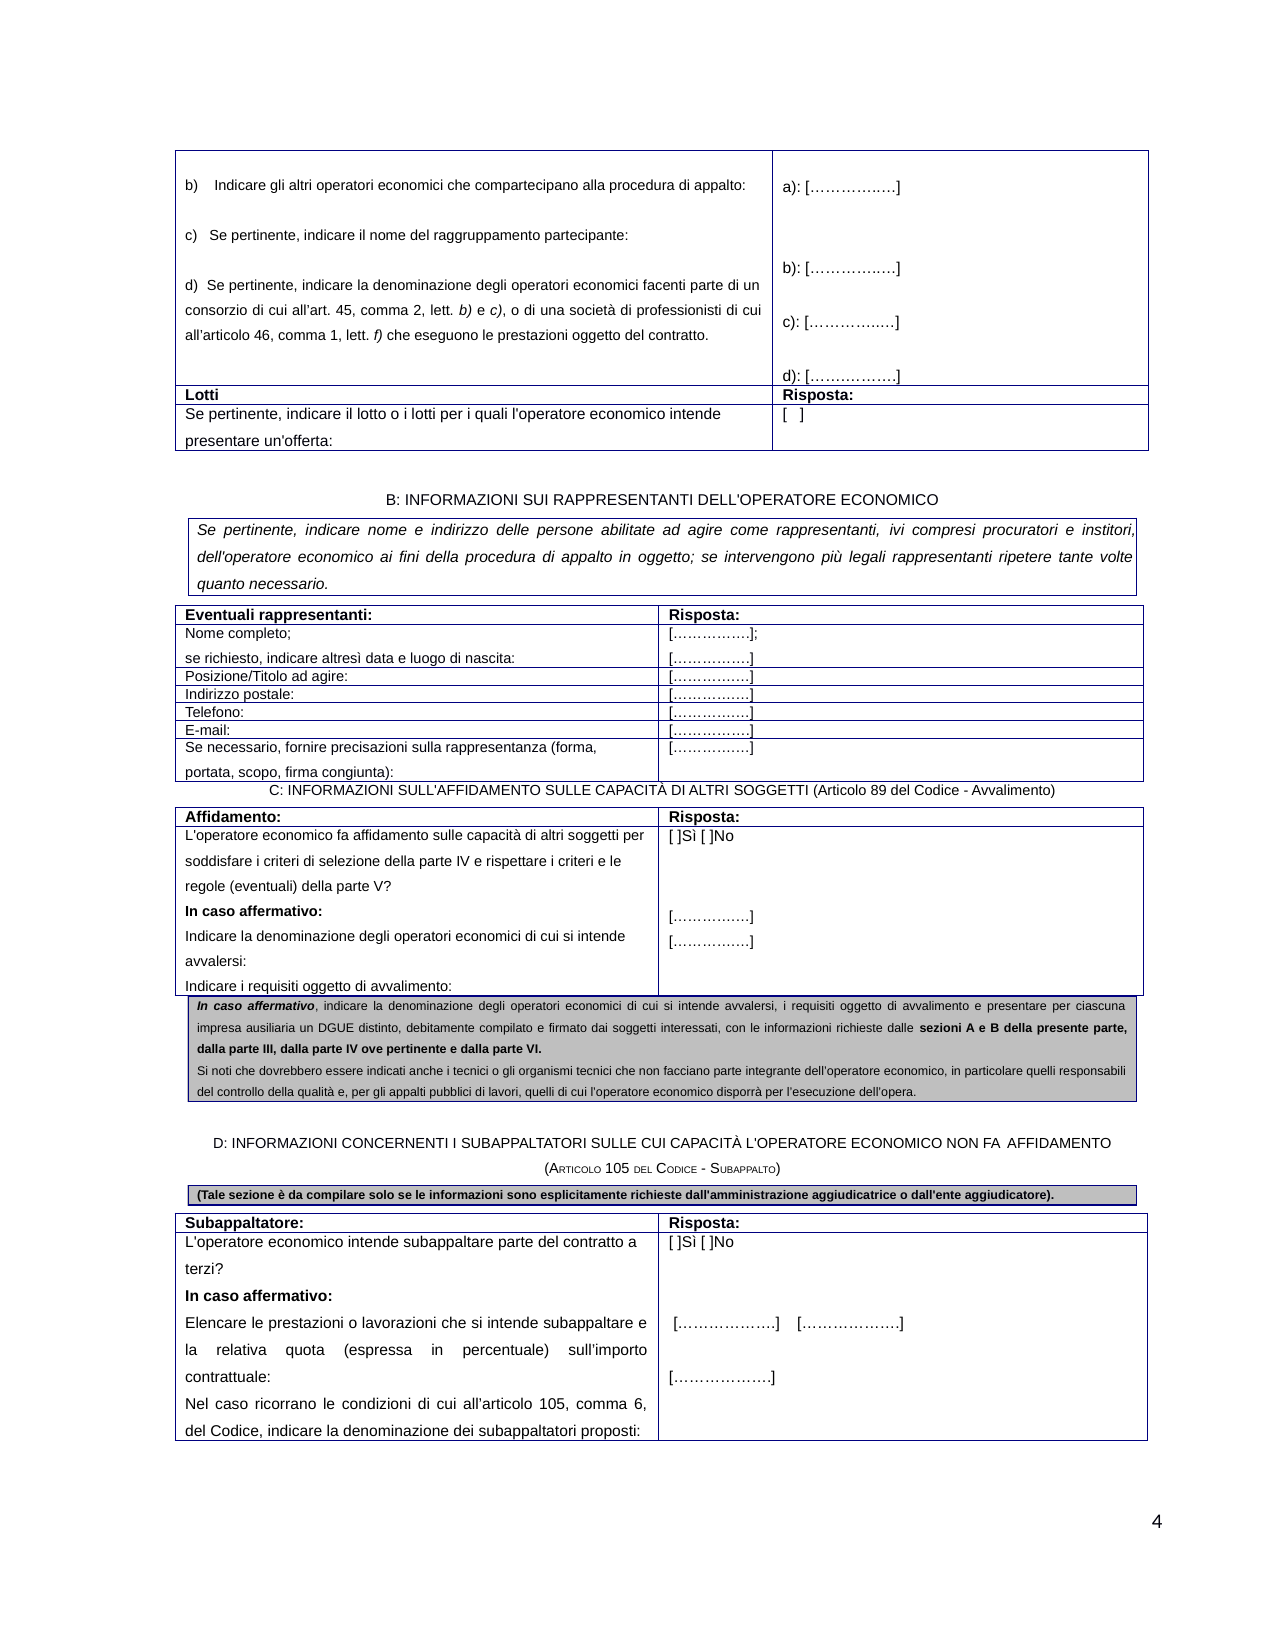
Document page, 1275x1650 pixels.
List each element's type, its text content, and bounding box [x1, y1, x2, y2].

table_cell b) Indicare gli altri operatori economici che compartecipano alla procedura di appalto: c) Se pertinente, indicare il nome del raggruppamento partecipante: d) Se pertinente, indicare la denominazione degli operatori economici facenti parte di un consorzio di cui all’art. 45, comma 2, lett. b) e c), o di una società di professionisti di cui all’articolo 46, comma 1, lett. f) che eseguono le prestazioni oggetto del contratto. [176, 151, 772, 385]
table_cell Se necessario, fornire precisazioni sulla rappresentanza (forma, portata, scopo, firma congiunta): [176, 739, 658, 781]
text Si noti che dovrebbero essere indicati anche i tecnici o gli organismi tecnici che non facciano parte integrante dell’operatore economico, in particolare quelli responsabili del controllo della qualità e, per gli appalti pubblici di lavori, quelli di cui l’operatore economico disporrà per l’esecuzione dell’opera. [189, 1060, 1136, 1101]
table_cell Nome completo; se richiesto, indicare altresì data e luogo di nascita: [176, 625, 658, 667]
table_cell a): […………..…] b): […………..…] c): […………..…] d): […….……….] [773, 151, 1148, 385]
table_cell [ ]Sì [ ]No [……………….] [……………….] [……………….] [659, 1233, 1147, 1440]
table_header Subappaltatore: [176, 1214, 658, 1232]
table_cell Lotti [176, 386, 772, 404]
table_cell Se pertinente, indicare il lotto o i lotti per i quali l'operatore economico intende presentare un'offerta: [176, 405, 772, 450]
text Se pertinente, indicare nome e indirizzo delle persone abilitate ad agire come rappresentanti, ivi compresi procuratori e institori, dell'operatore economico ai fini della procedura di appalto in oggetto; se intervengono più legali rappresentanti ripetere tante volte quanto necessario. [189, 519, 1136, 595]
table_cell [………….…] [659, 703, 1143, 720]
table_cell [ ]Sì [ ]No [………….…] [………….…] [659, 827, 1143, 994]
table_header Affidamento: [176, 808, 658, 826]
table_cell [ ] [773, 405, 1148, 450]
table_header Risposta: [659, 808, 1143, 826]
table_cell [………….…] [659, 739, 1143, 781]
table_header Risposta: [659, 606, 1143, 624]
table_cell E-mail: [176, 721, 658, 738]
title (Tale sezione è da compilare solo se le informazioni sono esplicitamente richieste dall'amministrazione aggiudicatrice o dall'ente aggiudicatore). [189, 1186, 1136, 1204]
title B: Informazioni sui rappresentanti dell'operatore economico [187, 491, 1137, 508]
table_cell [………….…] [659, 686, 1143, 702]
table_header Risposta: [659, 1214, 1147, 1232]
table_cell Telefono: [176, 703, 658, 720]
table_cell […………….]; […………….] [659, 625, 1143, 667]
text In caso affermativo, indicare la denominazione degli operatori economici di cui si intende avvalersi, i requisiti oggetto di avvalimento e presentare per ciascuna impresa ausiliaria un DGUE distinto, debitamente compilato e firmato dai soggetti interessati, con le informazioni richieste dalle sezioni A e B della presente parte, dalla parte III, dalla parte IV ove pertinente e dalla parte VI. [189, 997, 1136, 1056]
table_cell Posizione/Titolo ad agire: [176, 668, 658, 684]
title C: Informazioni sull'affidamento SULLE Capacità di altri soggetti (Articolo 89 del Codice - Avvalimento) [187, 782, 1137, 799]
table_cell Risposta: [773, 386, 1148, 404]
table_cell L'operatore economico fa affidamento sulle capacità di altri soggetti per soddisfare i criteri di selezione della parte IV e rispettare i criteri e le regole (eventuali) della parte V? In caso affermativo: Indicare la denominazione degli operatori economici di cui si intende avvalersi: Indicare i requisiti oggetto di avvalimento: [176, 827, 658, 994]
table_cell L'operatore economico intende subappaltare parte del contratto a terzi? In caso affermativo: Elencare le prestazioni o lavorazioni che si intende subappaltare e la relativa quota (espressa in percentuale) sull’importo contrattuale: Nel caso ricorrano le condizioni di cui all’articolo 105, comma 6, del Codice, indicare la denominazione dei subappaltatori proposti: [176, 1233, 658, 1440]
table_cell Indirizzo postale: [176, 686, 658, 702]
table_cell […………….] [659, 721, 1143, 738]
title D: Informazioni concernenti i subappaltatori sulle cui capacità l'operatore economico non fa affidamento (Articolo 105 del Codice - Subappalto) [187, 1135, 1137, 1177]
table_cell [………….…] [659, 668, 1143, 684]
table_header Eventuali rappresentanti: [176, 606, 658, 624]
